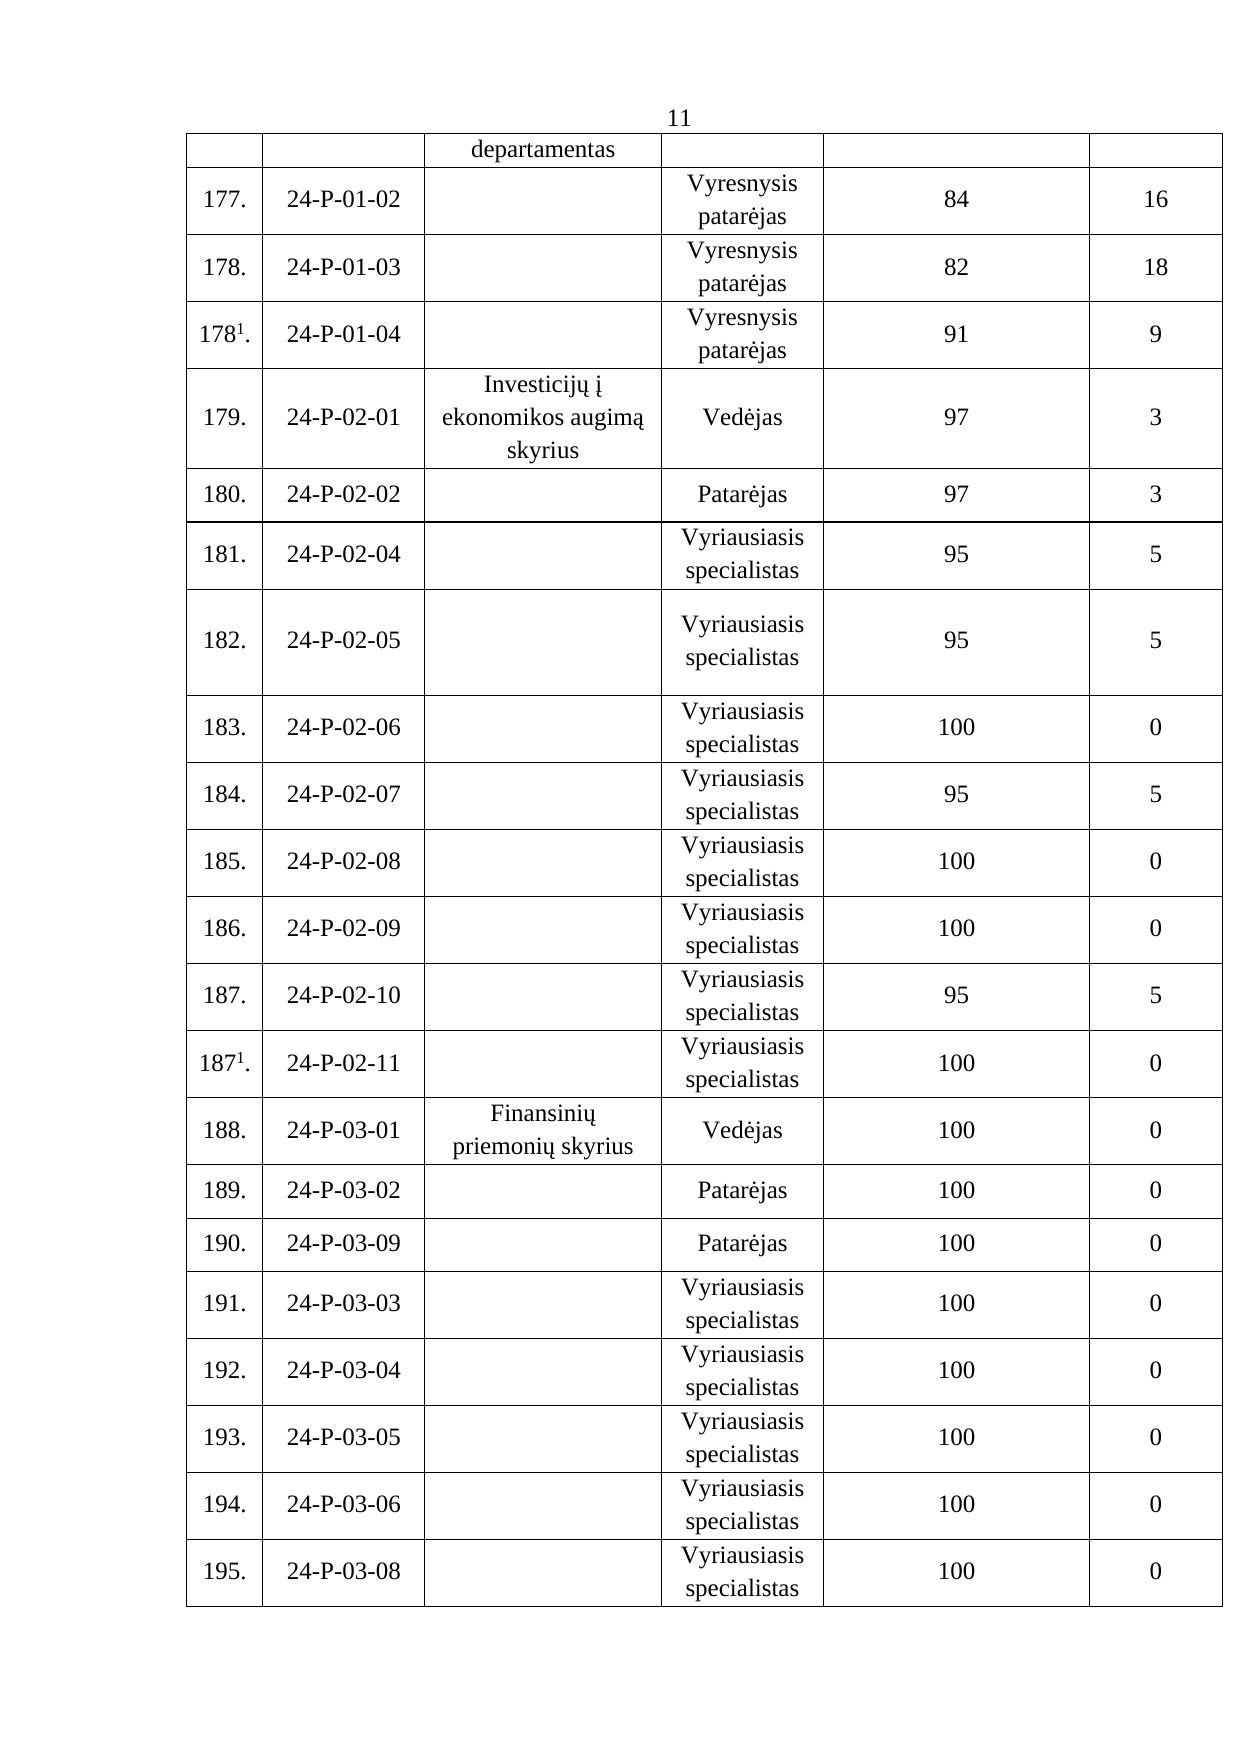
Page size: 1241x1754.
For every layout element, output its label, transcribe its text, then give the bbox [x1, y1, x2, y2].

table_cell 183. [187, 696, 262, 762]
table_cell [1223, 762, 1237, 829]
table_cell [425, 1339, 661, 1405]
table_cell 24-P-03-03 [263, 1272, 424, 1338]
table_cell 3 [1090, 369, 1222, 468]
table_cell 24-P-02-06 [263, 696, 424, 762]
table_cell 0 [1090, 1473, 1222, 1539]
table_cell 184. [187, 763, 262, 829]
table_cell 18 [1090, 235, 1222, 301]
table_cell 195. [187, 1540, 262, 1606]
table_cell [1223, 1271, 1237, 1338]
table_cell Vyriausiasis specialistas [662, 1339, 823, 1405]
table_cell 24-P-03-09 [263, 1219, 424, 1271]
table_cell [662, 134, 823, 167]
table_cell Investicijų į ekonomikos augimą skyrius [425, 369, 661, 468]
table_cell 24-P-02-04 [263, 523, 424, 588]
table_cell 95 [824, 590, 1089, 695]
table_cell 0 [1090, 1339, 1222, 1405]
table_cell 24-P-03-02 [263, 1165, 424, 1217]
table_cell 24-P-03-06 [263, 1473, 424, 1539]
table_cell [1223, 1097, 1237, 1164]
table_cell [1090, 134, 1222, 167]
table_cell 24-P-03-08 [263, 1540, 424, 1606]
table_cell 0 [1090, 1219, 1222, 1271]
table_cell 24-P-02-01 [263, 369, 424, 468]
table_cell 5 [1090, 964, 1222, 1030]
table_cell [1223, 521, 1237, 588]
table_cell 189. [187, 1165, 262, 1217]
table_cell 100 [824, 696, 1089, 762]
table_cell [425, 590, 661, 695]
table_cell Finansinių priemonių skyrius [425, 1098, 661, 1164]
table_cell 24-P-02-09 [263, 897, 424, 963]
table_cell 5 [1090, 763, 1222, 829]
table_cell 100 [824, 1165, 1089, 1217]
table_cell [1223, 133, 1237, 167]
table_cell 24-P-03-05 [263, 1406, 424, 1472]
table_cell 24-P-03-04 [263, 1339, 424, 1405]
table_cell 24-P-02-11 [263, 1031, 424, 1097]
table_cell 100 [824, 1098, 1089, 1164]
table_cell Vedėjas [662, 369, 823, 468]
table_cell [1223, 1405, 1237, 1472]
table_cell 100 [824, 830, 1089, 896]
table_cell Vyresnysis patarėjas [662, 235, 823, 301]
table_cell 91 [824, 302, 1089, 368]
table_cell 24-P-02-05 [263, 590, 424, 695]
table_cell 24-P-03-01 [263, 1098, 424, 1164]
table_cell Patarėjas [662, 1165, 823, 1217]
table_cell [1223, 963, 1237, 1030]
table_cell [1223, 368, 1237, 468]
table_cell [1223, 234, 1237, 301]
table_cell 100 [824, 1339, 1089, 1405]
table_cell [425, 1540, 661, 1606]
table_cell 100 [824, 1219, 1089, 1271]
table_cell [1223, 301, 1237, 368]
table_cell [1223, 1030, 1237, 1097]
table_cell [425, 168, 661, 234]
table_cell 16 [1090, 168, 1222, 234]
table_cell [263, 134, 424, 167]
table_cell 1871. [187, 1031, 262, 1097]
table_cell 97 [824, 469, 1089, 521]
table_cell 24-P-01-03 [263, 235, 424, 301]
table_cell Vyriausiasis specialistas [662, 1473, 823, 1539]
table_cell 0 [1090, 1098, 1222, 1164]
table_cell Vyriausiasis specialistas [662, 830, 823, 896]
table_cell 100 [824, 1540, 1089, 1606]
table_cell 5 [1090, 523, 1222, 588]
table_cell 0 [1090, 897, 1222, 963]
table_cell [425, 469, 661, 521]
table_cell Vyriausiasis specialistas [662, 696, 823, 762]
table_cell [425, 1406, 661, 1472]
table_cell 177. [187, 168, 262, 234]
table_cell 95 [824, 763, 1089, 829]
table_cell 100 [824, 1473, 1089, 1539]
table_cell [1223, 468, 1237, 521]
table_cell 100 [824, 1406, 1089, 1472]
table_cell Vyriausiasis specialistas [662, 590, 823, 695]
table_cell departamentas [425, 134, 661, 167]
table_cell Vyriausiasis specialistas [662, 1406, 823, 1472]
table_cell [425, 523, 661, 588]
table_cell 185. [187, 830, 262, 896]
table_cell 5 [1090, 590, 1222, 695]
table_cell 24-P-02-02 [263, 469, 424, 521]
table_cell 100 [824, 897, 1089, 963]
table_cell 0 [1090, 830, 1222, 896]
table_cell 0 [1090, 696, 1222, 762]
table_cell [1223, 695, 1237, 762]
table_cell 178. [187, 235, 262, 301]
table_cell [824, 134, 1089, 167]
table_cell [425, 830, 661, 896]
table_cell 192. [187, 1339, 262, 1405]
table_cell 24-P-01-02 [263, 168, 424, 234]
table_cell 95 [824, 964, 1089, 1030]
table_cell 9 [1090, 302, 1222, 368]
table_cell 3 [1090, 469, 1222, 521]
table_cell 100 [824, 1031, 1089, 1097]
table_cell 186. [187, 897, 262, 963]
table_cell Vedėjas [662, 1098, 823, 1164]
table_cell 1781. [187, 302, 262, 368]
table_cell 100 [824, 1272, 1089, 1338]
table_cell [1223, 589, 1237, 695]
table_cell [1223, 1472, 1237, 1539]
table_cell 82 [824, 235, 1089, 301]
table_cell 0 [1090, 1406, 1222, 1472]
table_cell Vyresnysis patarėjas [662, 302, 823, 368]
table_cell 190. [187, 1219, 262, 1271]
table_cell [425, 763, 661, 829]
table_cell 24-P-02-10 [263, 964, 424, 1030]
table_cell 187. [187, 964, 262, 1030]
table_cell 97 [824, 369, 1089, 468]
table_cell [1223, 1539, 1237, 1606]
table_cell [1223, 1338, 1237, 1405]
table_cell 0 [1090, 1165, 1222, 1217]
table_cell 24-P-02-08 [263, 830, 424, 896]
table_cell [1223, 1164, 1237, 1217]
table_cell [187, 134, 262, 167]
table_cell [425, 235, 661, 301]
table_cell Patarėjas [662, 1219, 823, 1271]
table_cell Vyriausiasis specialistas [662, 1031, 823, 1097]
table_cell [425, 897, 661, 963]
table_cell 95 [824, 523, 1089, 588]
table_cell Vyriausiasis specialistas [662, 1540, 823, 1606]
table_cell 193. [187, 1406, 262, 1472]
table_cell [1223, 829, 1237, 896]
table_cell [425, 1031, 661, 1097]
table_cell 188. [187, 1098, 262, 1164]
table_cell 0 [1090, 1272, 1222, 1338]
table_cell 0 [1090, 1031, 1222, 1097]
table_cell Vyresnysis patarėjas [662, 168, 823, 234]
table_cell Vyriausiasis specialistas [662, 763, 823, 829]
table_cell [1223, 167, 1237, 234]
table_cell Patarėjas [662, 469, 823, 521]
table_cell [1223, 1218, 1237, 1271]
table_cell [1223, 896, 1237, 963]
table_cell 179. [187, 369, 262, 468]
table_cell 194. [187, 1473, 262, 1539]
table_cell [425, 1219, 661, 1271]
table_cell [425, 302, 661, 368]
table_cell 181. [187, 523, 262, 588]
table_cell 24-P-01-04 [263, 302, 424, 368]
table_cell 191. [187, 1272, 262, 1338]
table_cell 182. [187, 590, 262, 695]
table_cell [425, 696, 661, 762]
table_cell 84 [824, 168, 1089, 234]
table_cell [425, 1473, 661, 1539]
table_cell Vyriausiasis specialistas [662, 523, 823, 588]
table_cell [425, 1272, 661, 1338]
table_cell 180. [187, 469, 262, 521]
table_cell Vyriausiasis specialistas [662, 1272, 823, 1338]
table_cell [425, 1165, 661, 1217]
table_cell Vyriausiasis specialistas [662, 964, 823, 1030]
table_cell 24-P-02-07 [263, 763, 424, 829]
table_cell [425, 964, 661, 1030]
table_cell Vyriausiasis specialistas [662, 897, 823, 963]
table_cell 0 [1090, 1540, 1222, 1606]
